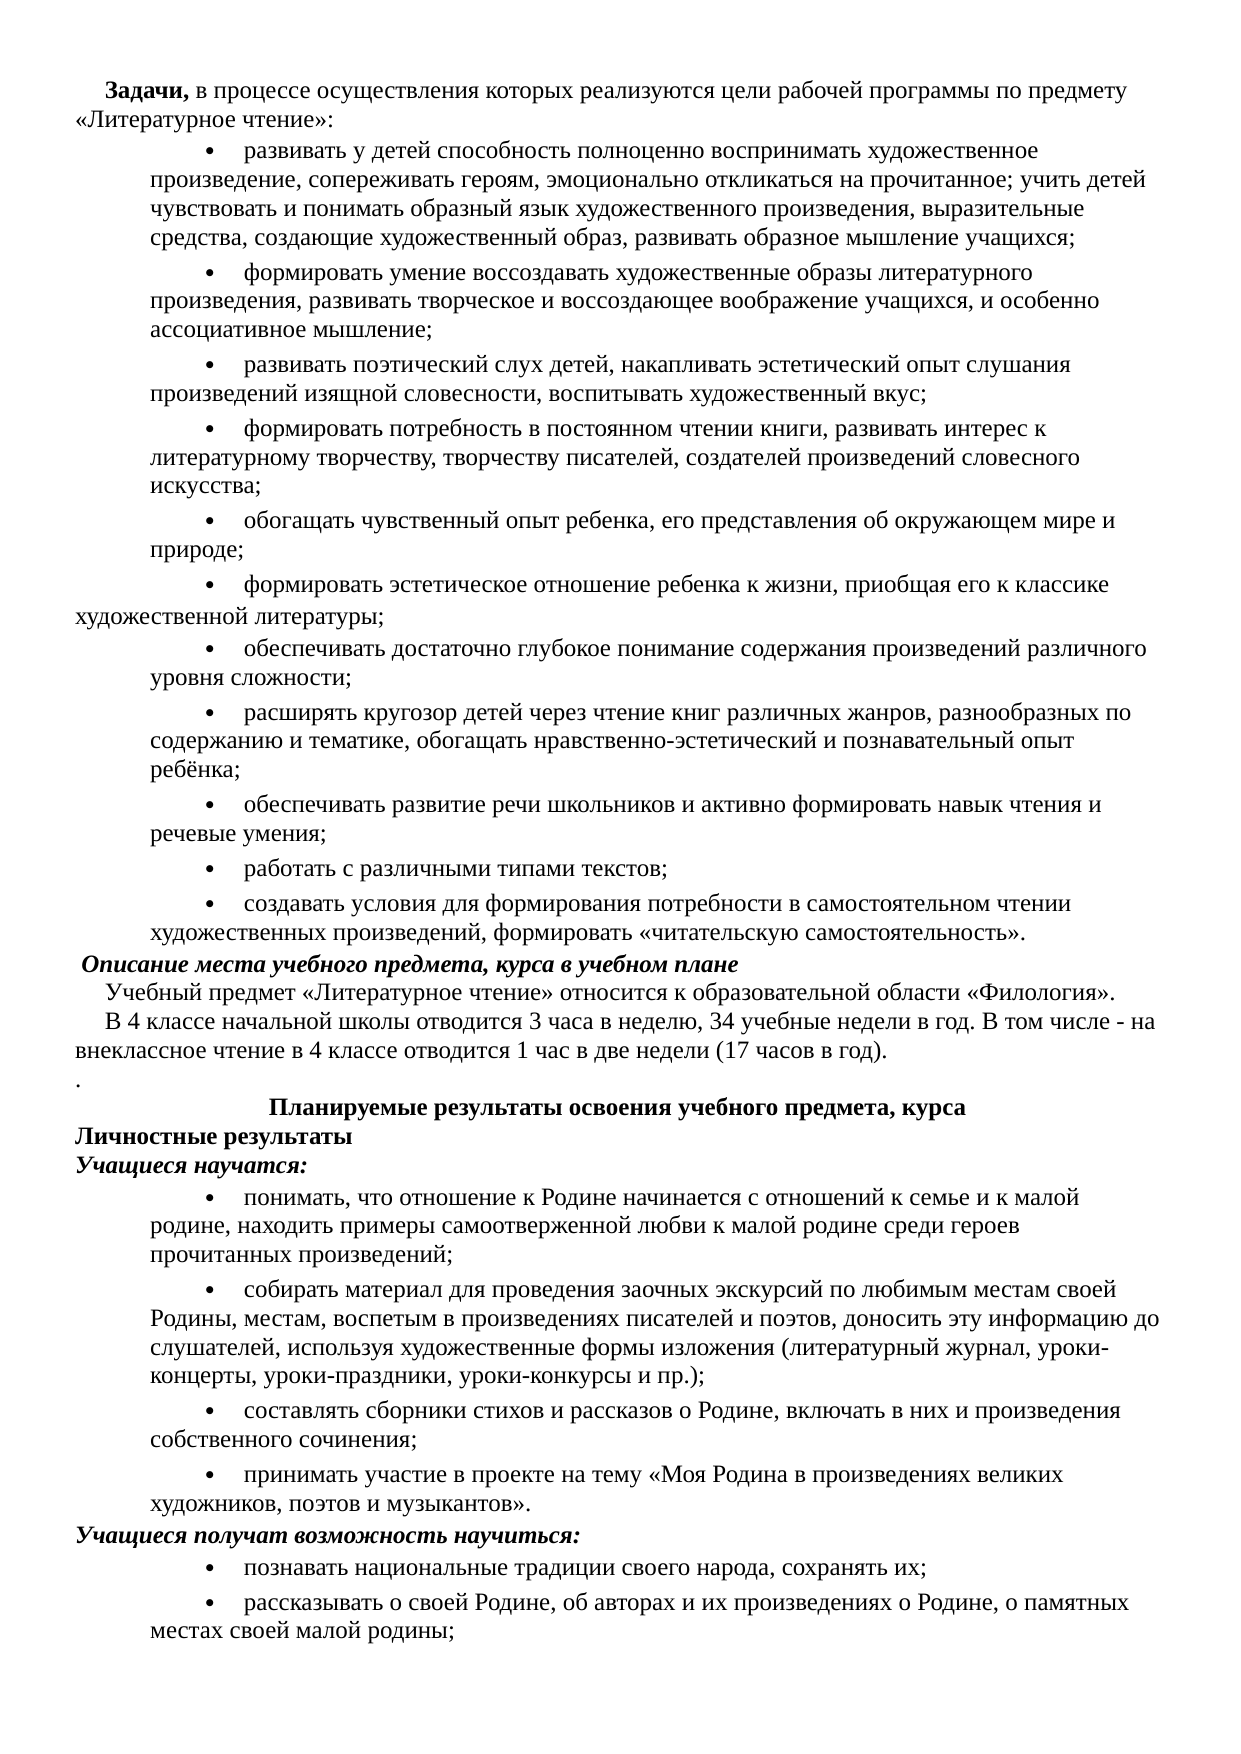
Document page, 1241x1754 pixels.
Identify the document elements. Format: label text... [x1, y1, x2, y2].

text Личностные результаты [75, 1121, 1182, 1150]
list формировать умение воссоздавать художественные образы литературного произведения, развивать творческое и воссоздающее воображение учащихся, и особенно ассоциативное мышление; [112, 257, 1165, 343]
text Учебный предмет «Литературное чтение» относится к образовательной области «Филология». [75, 977, 1165, 1006]
text Планируемые результаты освоения учебного предмета, курса [75, 1092, 1165, 1121]
text В 4 классе начальной школы отводится 3 часа в неделю, 34 учебные недели в год. В том числе - на внеклассное чтение в 4 классе отводится 1 час в две недели (17 часов в год). [75, 1006, 1165, 1064]
text Учащиеся научатся: [75, 1150, 1165, 1179]
text художественной литературы; [75, 601, 1165, 630]
list собирать материал для проведения заочных экскурсий по любимым местам своей Родины, местам, воспетым в произведениях писателей и поэтов, доносить эту информацию до слушателей, используя художественные формы изложения (литературный журнал, уроки-концерты, уроки-праздники, уроки-конкурсы и пр.); [112, 1274, 1165, 1389]
list обеспечивать развитие речи школьников и активно формировать навык чтения и речевые умения; [112, 789, 1165, 847]
list работать с различными типами текстов; [112, 853, 1165, 882]
list составлять сборники стихов и рассказов о Родине, включать в них и произведения собственного сочинения; [112, 1396, 1165, 1453]
list познавать национальные традиции своего народа, сохранять их; [112, 1552, 1165, 1581]
text Описание места учебного предмета, курса в учебном плане [75, 949, 1165, 977]
list формировать потребность в постоянном чтении книги, развивать интерес к литературному творчеству, творчеству писателей, создателей произведений словесного искусства; [112, 413, 1165, 499]
text Учащиеся получат возможность научиться: [75, 1520, 1165, 1549]
list расширять кругозор детей через чтение книг различных жанров, разнообразных по содержанию и тематике, обогащать нравственно-эстетический и познавательный опыт ребёнка; [112, 697, 1165, 783]
text . [75, 1064, 1165, 1092]
list понимать, что отношение к Родине начинается с отношений к семье и к малой родине, находить примеры самоотверженной любви к малой родине среди героев прочитанных произведений; [112, 1182, 1165, 1268]
list принимать участие в проекте на тему «Моя Родина в произведениях великих художников, поэтов и музыкантов». [112, 1459, 1165, 1517]
list развивать поэтический слух детей, накапливать эстетический опыт слушания произведений изящной словесности, воспитывать художественный вкус; [112, 349, 1165, 407]
text Задачи, в процессе осуществления которых реализуются цели рабочей программы по предмету «Литературное чтение»: [75, 75, 1165, 132]
list обогащать чувственный опыт ребенка, его представления об окружающем мире и природе; [112, 506, 1165, 563]
list развивать у детей способность полноценно воспринимать художественное произведение, сопереживать героям, эмоционально откликаться на прочитанное; учить детей чувствовать и понимать образный язык художественного произведения, выразительные средства, создающие художественный образ, развивать образное мышление учащихся; [112, 136, 1165, 251]
list формировать эстетическое отношение ребенка к жизни, приобщая его к классике [112, 569, 1165, 598]
list рассказывать о своей Родине, об авторах и их произведениях о Родине, о памятных местах своей малой родины; [112, 1587, 1165, 1644]
list создавать условия для формирования потребности в самостоятельном чтении художественных произведений, формировать «читательскую самостоятельность». [112, 888, 1165, 946]
list обеспечивать достаточно глубокое понимание содержания произведений различного уровня сложности; [112, 633, 1165, 691]
